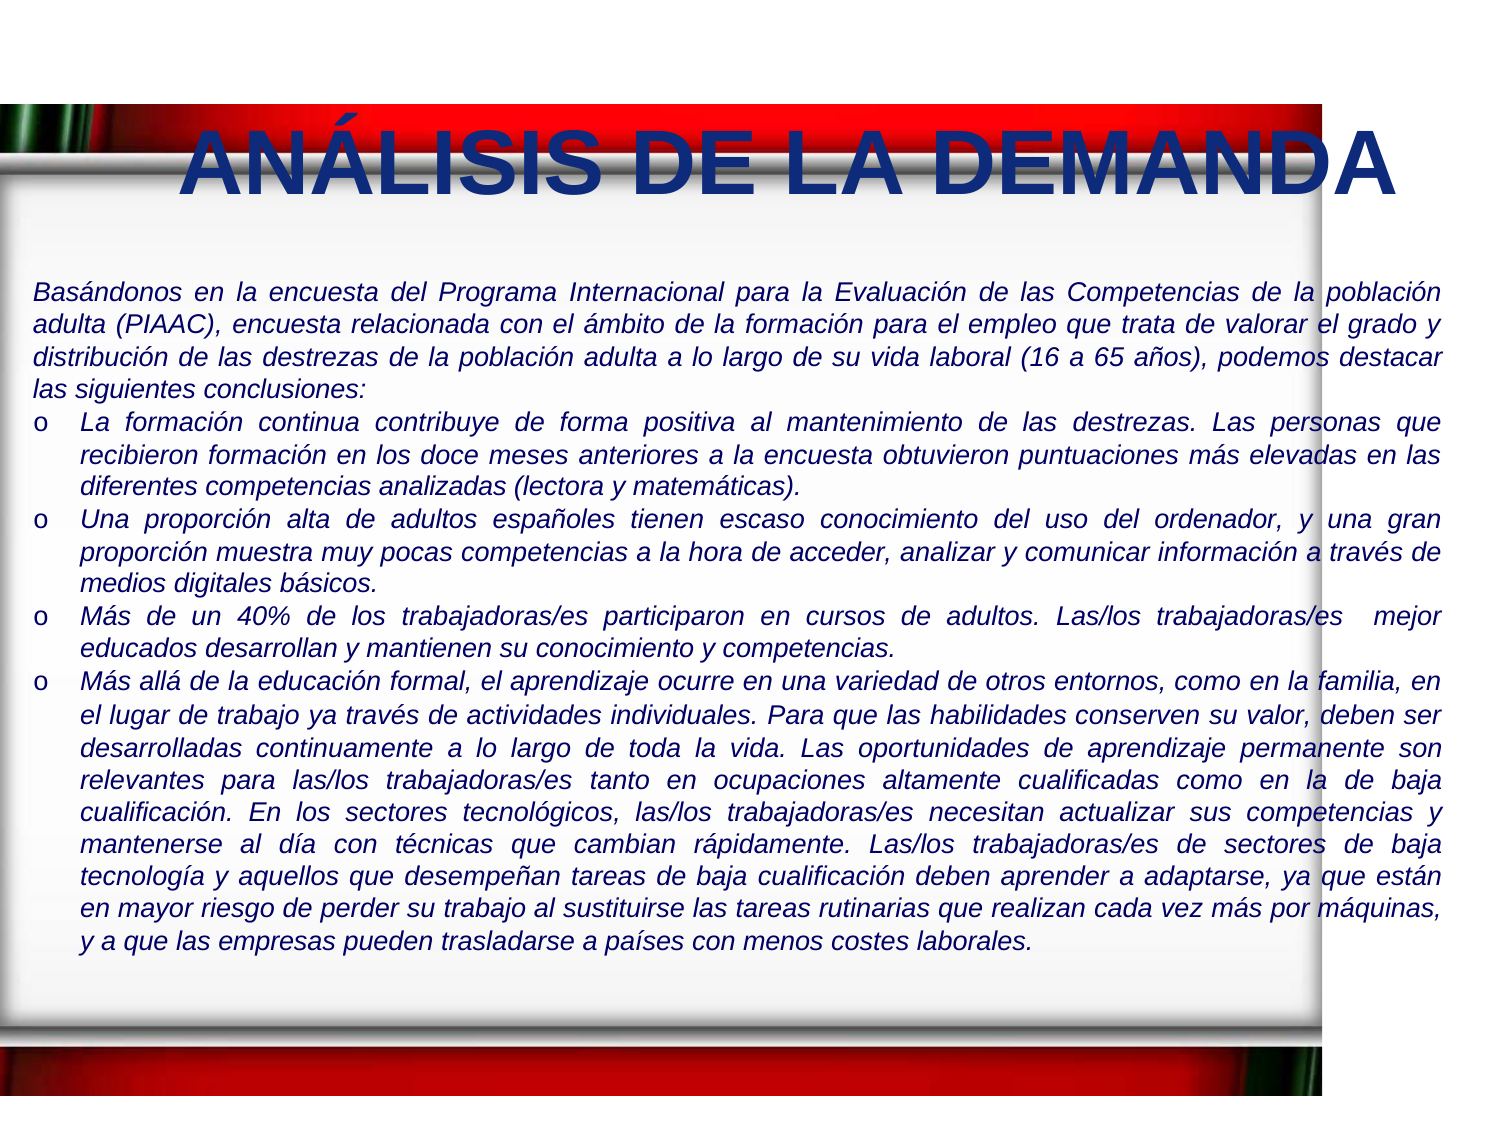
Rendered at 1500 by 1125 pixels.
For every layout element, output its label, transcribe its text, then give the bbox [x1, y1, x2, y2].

list Más de un 40% de los trabajadoras/es participaron en cursos de adultos. Las/los trabajadoras/es mejor educados desarrollan y mantienen su conocimiento y competencias. [1323, 599, 1442, 664]
text ANÁLISIS DE LA DEMANDA [1323, 108, 1454, 214]
list La formación continua contribuye de forma positiva al mantenimiento de las destrezas. Las personas que recibieron formación en los doce meses anteriores a la encuesta obtuvieron puntuaciones más elevadas en las diferentes competencias analizadas (lectora y matemáticas). [1323, 406, 1442, 502]
text Basándonos en la encuesta del Programa Internacional para la Evaluación de las Competencias de la población adulta (PIAAC), encuesta relacionada con el ámbito de la formación para el empleo que trata de valorar el grado y distribución de las destrezas de la población adulta a lo largo de su vida laboral (16 a 65 años), podemos destacar las siguientes conclusiones: [1323, 276, 1442, 404]
picture [1315, 814, 1323, 819]
list Más allá de la educación formal, el aprendizaje ocurre en una variedad de otros entornos, como en la familia, en el lugar de trabajo ya través de actividades individuales. Para que las habilidades conserven su valor, deben ser desarrolladas continuamente a lo largo de toda la vida. Las oportunidades de aprendizaje permanente son relevantes para las/los trabajadoras/es tanto en ocupaciones altamente cualificadas como en la de baja cualificación. En los sectores tecnológicos, las/los trabajadoras/es necesitan actualizar sus competencias y mantenerse al día con técnicas que cambian rápidamente. Las/los trabajadoras/es de sectores de baja tecnología y aquellos que desempeñan tareas de baja cualificación deben aprender a adaptarse, ya que están en mayor riesgo de perder su trabajo al sustituirse las tareas rutinarias que realizan cada vez más por máquinas, y a que las empresas pueden trasladarse a países con menos costes laborales. [1323, 665, 1442, 956]
picture [0, 104, 1323, 1096]
list Una proporción alta de adultos españoles tienen escaso conocimiento del uso del ordenador, y una gran proporción muestra muy pocas competencias a la hora de acceder, analizar y comunicar información a través de medios digitales básicos. [1323, 503, 1442, 599]
picture [1315, 782, 1323, 787]
picture [1285, 141, 1315, 184]
picture [1316, 840, 1323, 846]
